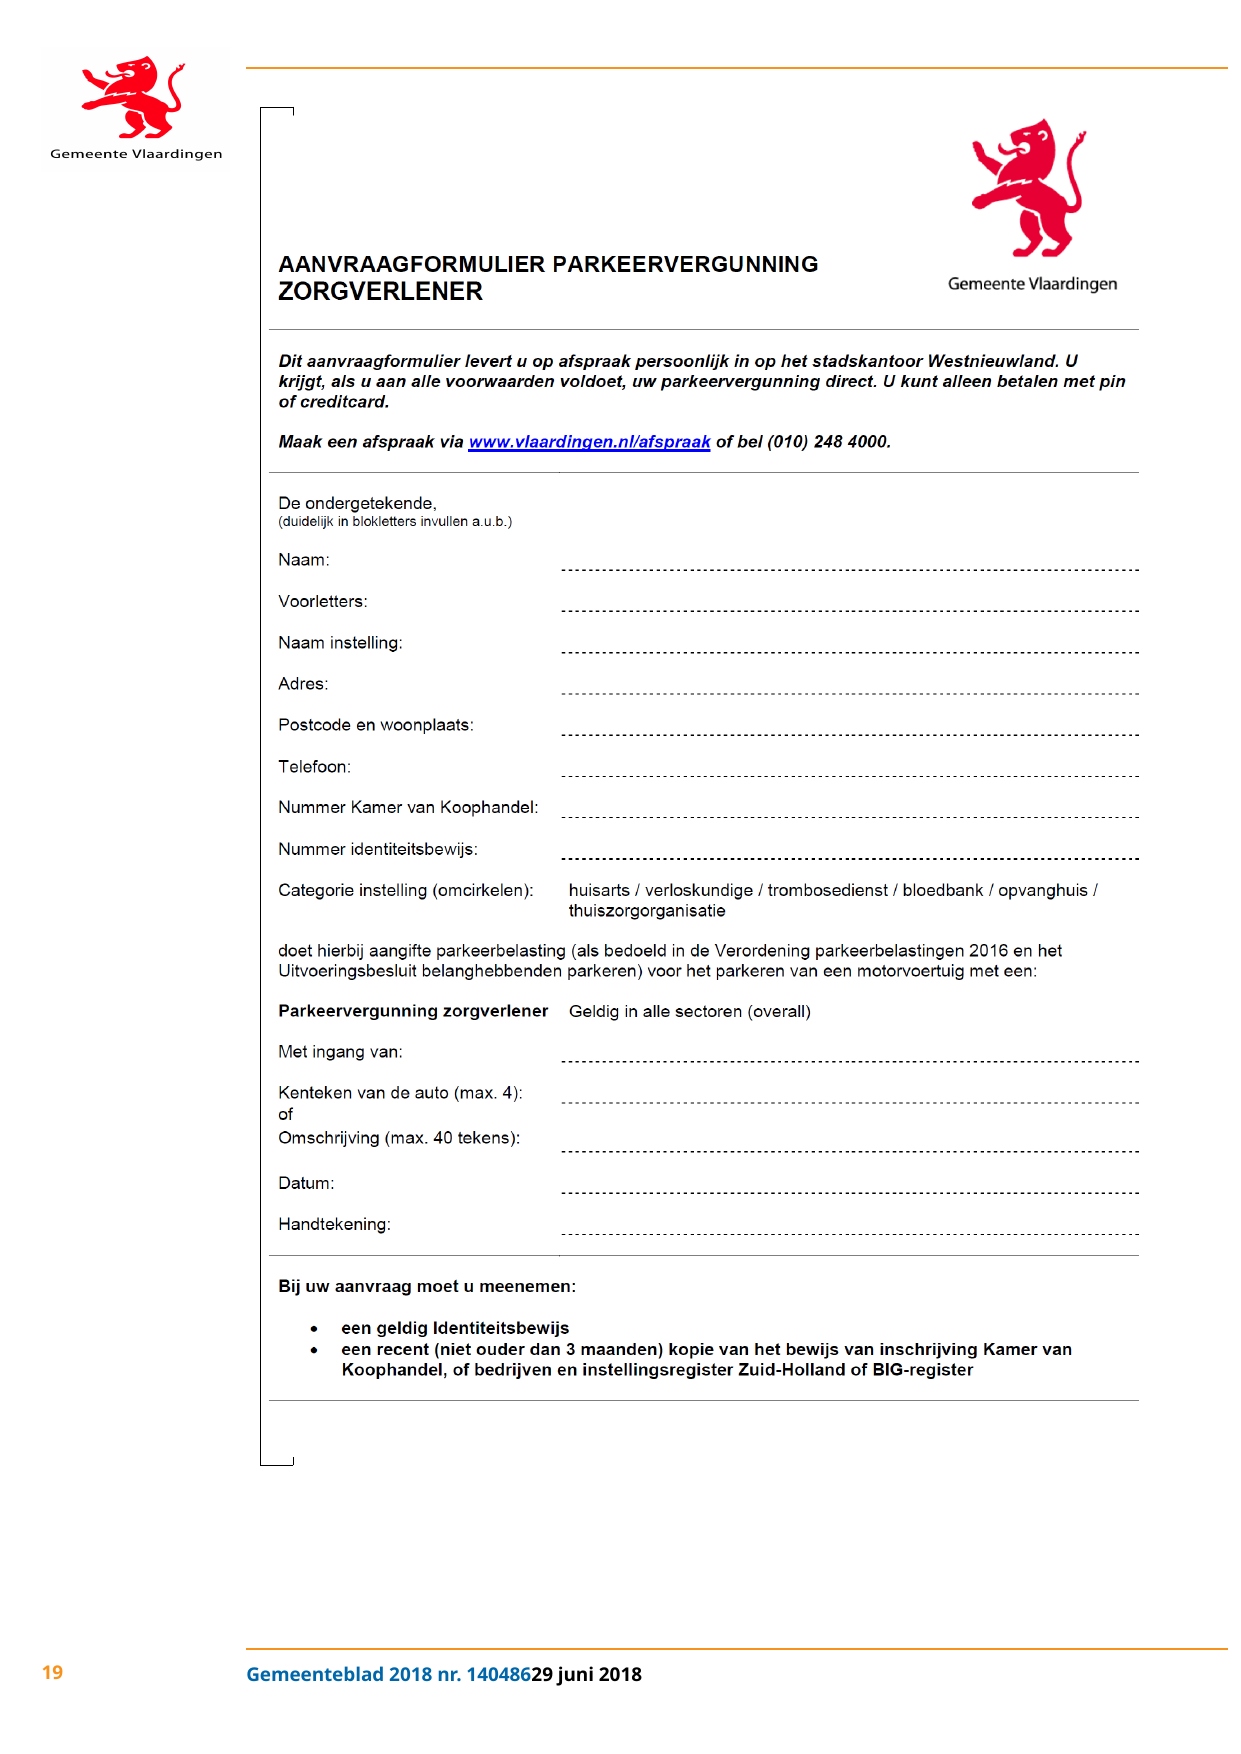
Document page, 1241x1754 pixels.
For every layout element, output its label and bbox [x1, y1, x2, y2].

picture [41, 47, 231, 172]
picture [268, 115, 1155, 1457]
